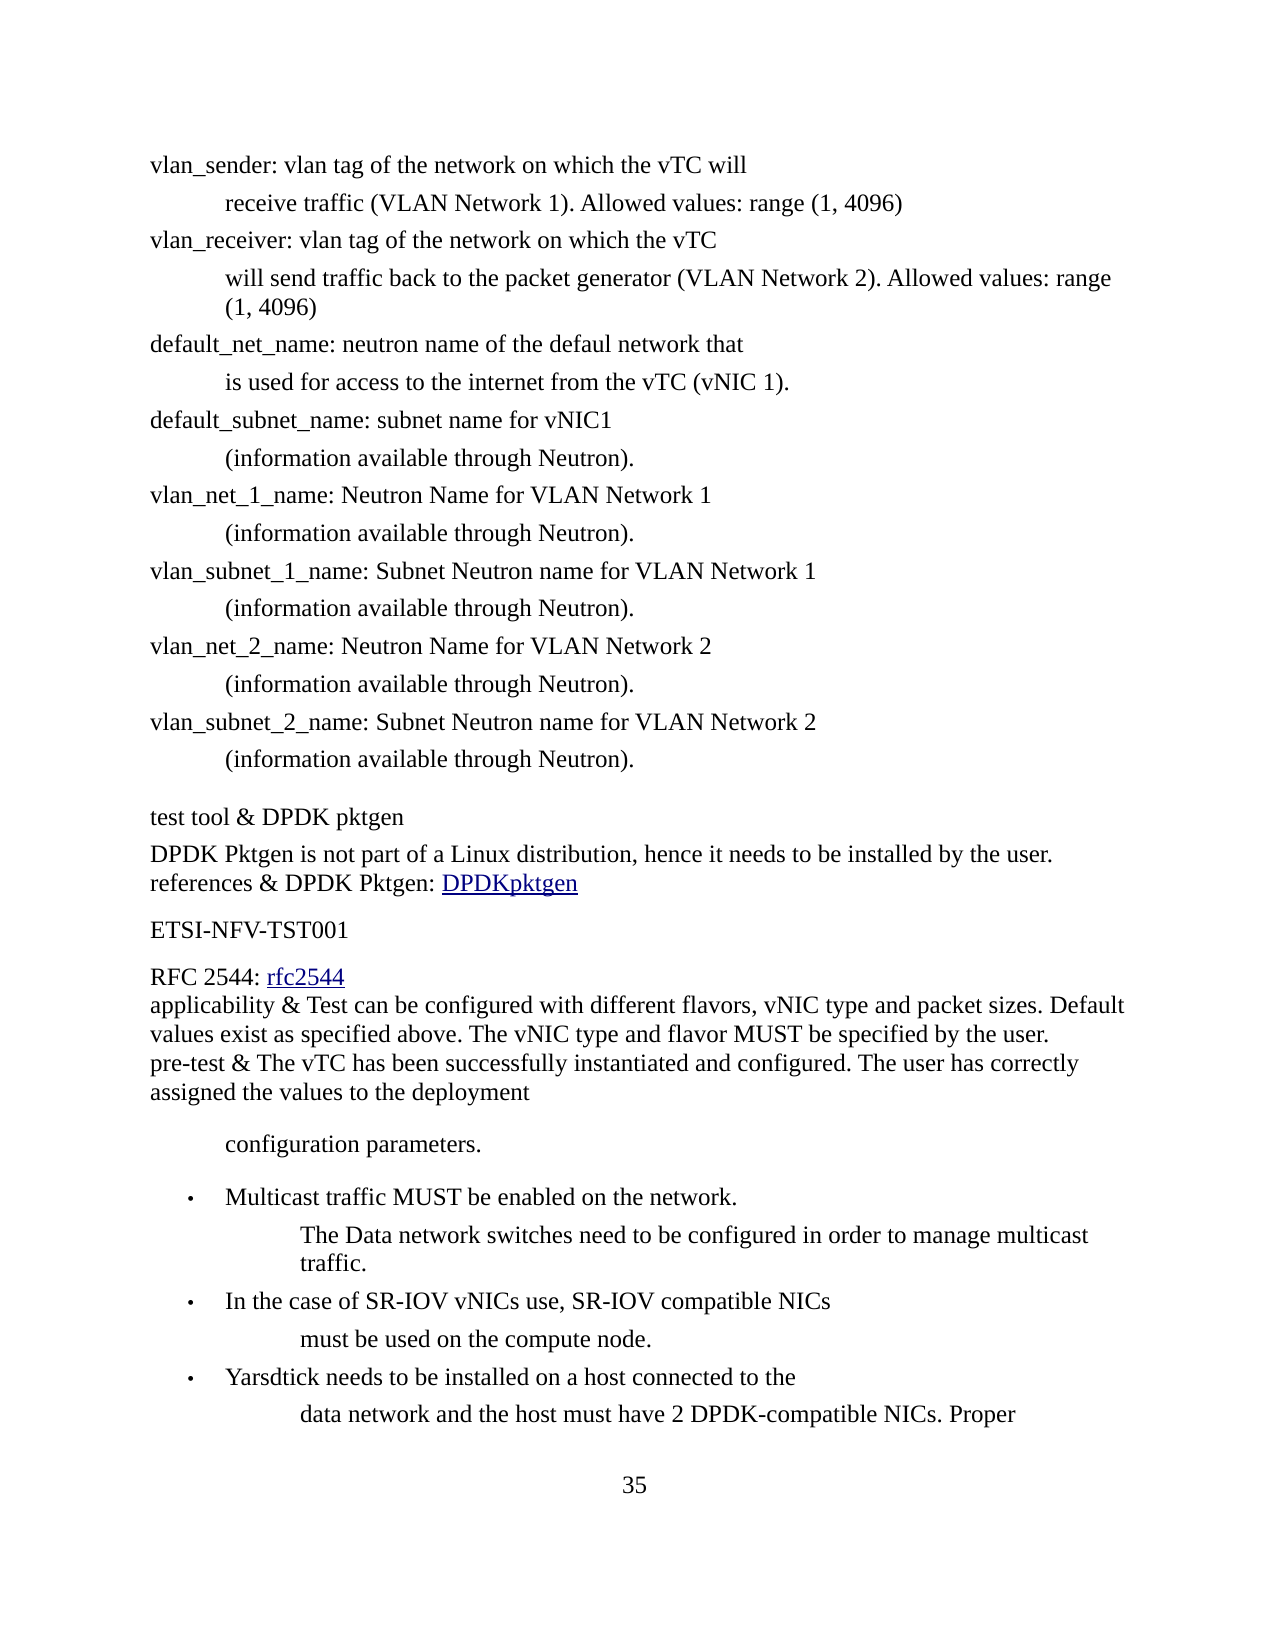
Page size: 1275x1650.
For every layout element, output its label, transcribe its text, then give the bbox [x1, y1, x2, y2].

text vlan_receiver: vlan tag of the network on which the vTC [150, 225, 1125, 254]
text vlan_subnet_1_name: Subnet Neutron name for VLAN Network 1 [150, 556, 1125, 584]
list In the case of SR-IOV vNICs use, SR-IOV compatible NICs [187, 1286, 1125, 1315]
text DPDK Pktgen is not part of a Linux distribution, hence it needs to be installed by the user. references & DPDK Pktgen: DPDKpktgen [150, 839, 1125, 897]
text configuration parameters. [225, 1129, 1125, 1158]
text receive traffic (VLAN Network 1). Allowed values: range (1, 4096) [225, 188, 1125, 216]
text (information available through Neutron). [225, 593, 1125, 622]
text is used for access to the internet from the vTC (vNIC 1). [225, 367, 1125, 396]
text (information available through Neutron). [225, 669, 1125, 698]
list The Data network switches need to be configured in order to manage multicast traffic. [262, 1220, 1125, 1277]
list Multicast traffic MUST be enabled on the network. [187, 1182, 1125, 1211]
text (information available through Neutron). [225, 744, 1125, 773]
text ETSI-NFV-TST001 [150, 915, 1125, 944]
text will send traffic back to the packet generator (VLAN Network 2). Allowed values: range (1, 4096) [225, 263, 1125, 321]
text vlan_sender: vlan tag of the network on which the vTC will [150, 150, 1125, 179]
text default_net_name: neutron name of the defaul network that [150, 329, 1125, 358]
text (information available through Neutron). [225, 518, 1125, 547]
list must be used on the compute node. [262, 1324, 1125, 1353]
text vlan_net_1_name: Neutron Name for VLAN Network 1 [150, 480, 1125, 509]
list data network and the host must have 2 DPDK-compatible NICs. Proper [262, 1399, 1125, 1428]
text test tool & DPDK pktgen [150, 773, 1125, 831]
text vlan_subnet_2_name: Subnet Neutron name for VLAN Network 2 [150, 707, 1125, 735]
list Yarsdtick needs to be installed on a host connected to the [187, 1362, 1125, 1390]
text (information available through Neutron). [225, 443, 1125, 471]
text vlan_net_2_name: Neutron Name for VLAN Network 2 [150, 631, 1125, 660]
text RFC 2544: rfc2544 applicability & Test can be configured with different flavors, vNIC type and packet sizes. Default values exist as specified above. The vNIC type and flavor MUST be specified by the user. pre-test & The vTC has been successfully instantiated and configured. The user has correctly assigned the values to the deployment [150, 962, 1125, 1105]
text default_subnet_name: subnet name for vNIC1 [150, 405, 1125, 434]
